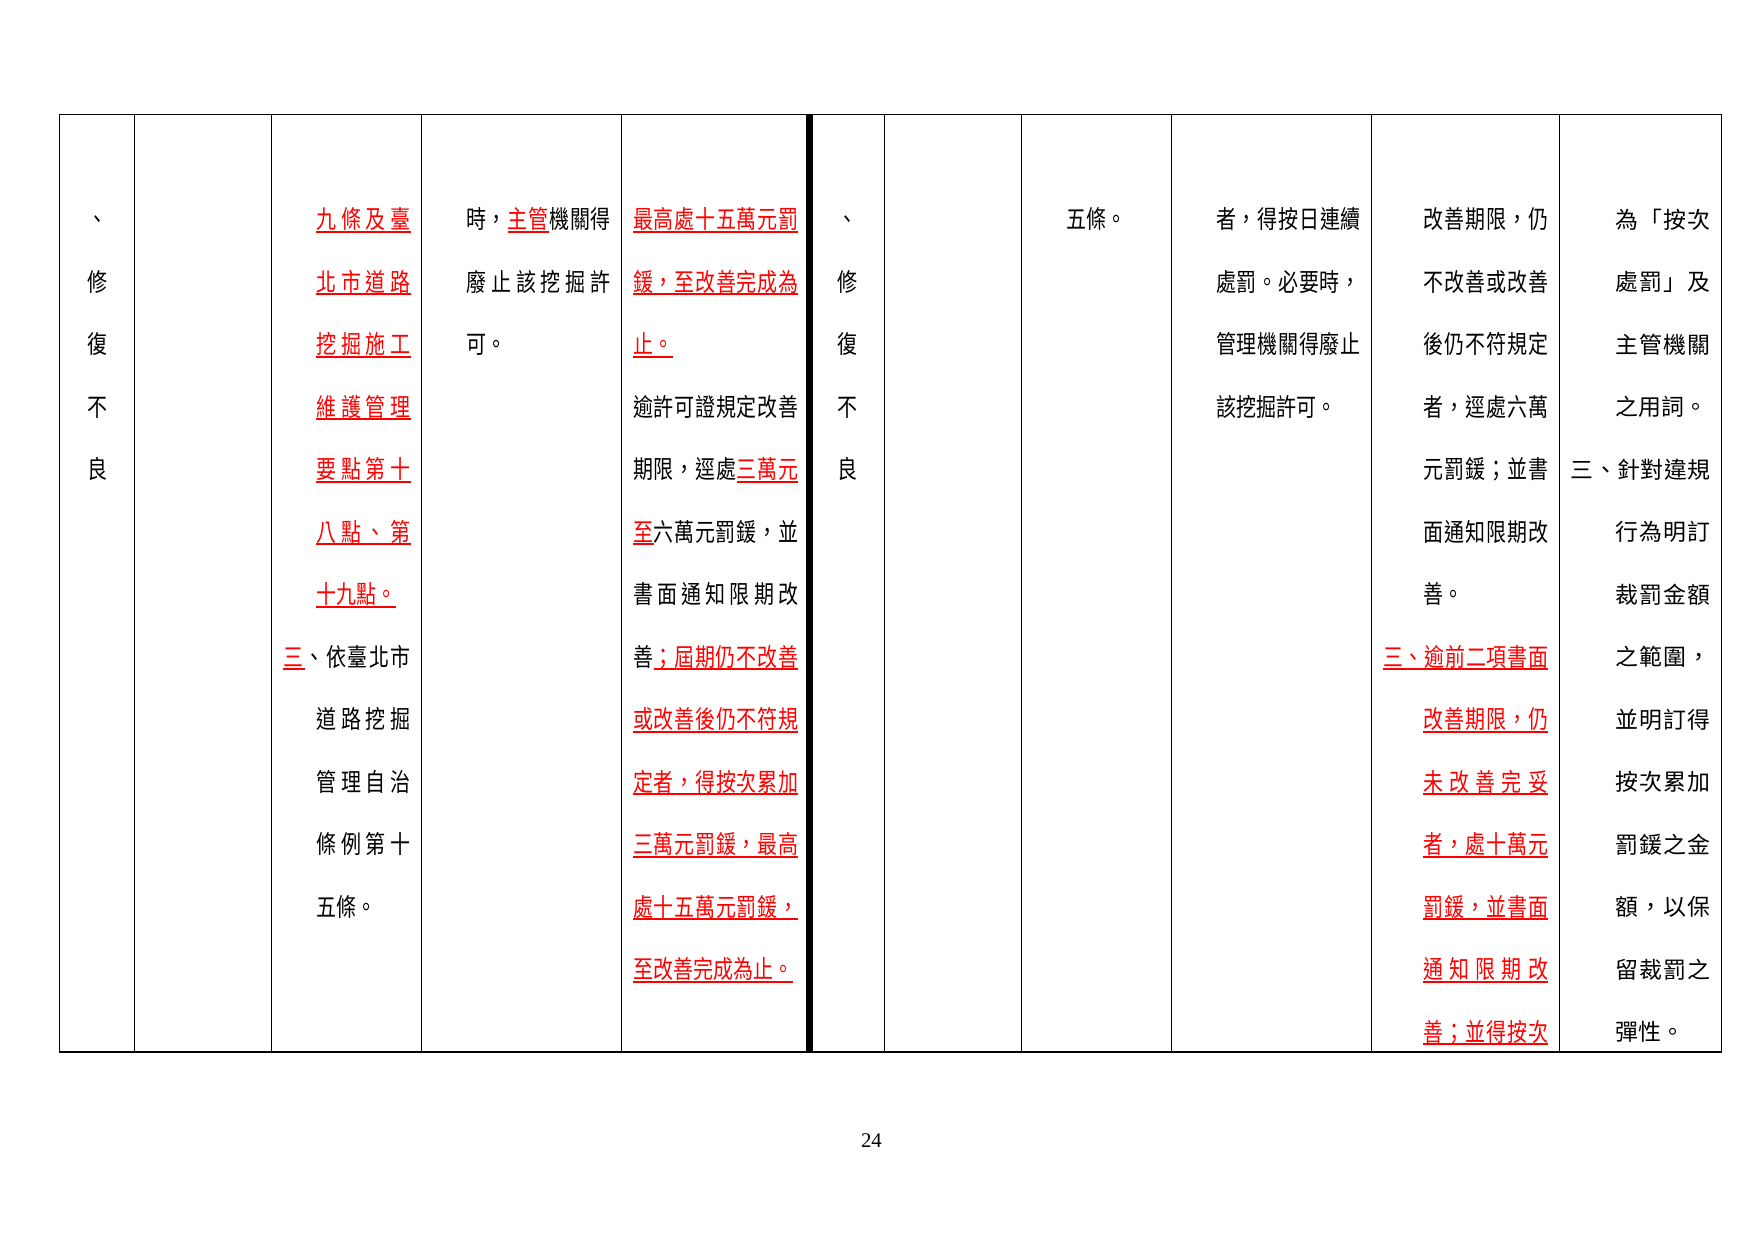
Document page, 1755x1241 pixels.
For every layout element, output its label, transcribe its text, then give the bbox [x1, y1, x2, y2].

table_cell 、 修 復 不 良 [813, 115, 884, 1051]
table_cell 改善期限，仍不改善或改善後仍不符規定者，逕處六萬元罰鍰；並書面通知限期改善。 三、逾前二項書面改善期限，仍未改善完妥者，處十萬元罰鍰，並書面通知限期改善；並得按次 [1372, 115, 1559, 1051]
table_cell 九條及臺北市道路挖掘施工維護管理要點第十八點、第十九點。 三、依臺北市道路挖掘管理自治條例第十五條。 [272, 115, 421, 1051]
table_cell 最高處十五萬元罰鍰，至改善完成為止。 逾許可證規定改善期限，逕處三萬元至六萬元罰鍰，並書面通知限期改善；屆期仍不改善或改善後仍不符規定者，得按次累加三萬元罰鍰，最高處十五萬元罰鍰，至改善完成為止。 [622, 115, 806, 1051]
table_cell 為「按次處罰」及主管機關之用詞。 三、針對違規行為明訂裁罰金額之範圍，並明訂得按次累加罰鍰之金額，以保留裁罰之彈性。 [1560, 115, 1721, 1051]
table_cell 五條。 [1022, 115, 1171, 1051]
table_cell 、 修 復 不 良 [60, 115, 134, 1051]
table_cell 時，主管機關得廢止該挖掘許可。 [422, 115, 621, 1051]
table_cell 者，得按日連續處罰。必要時，管理機關得廢止該挖掘許可。 [1172, 115, 1371, 1051]
table_cell [885, 115, 1021, 1051]
table_cell [135, 115, 271, 1051]
